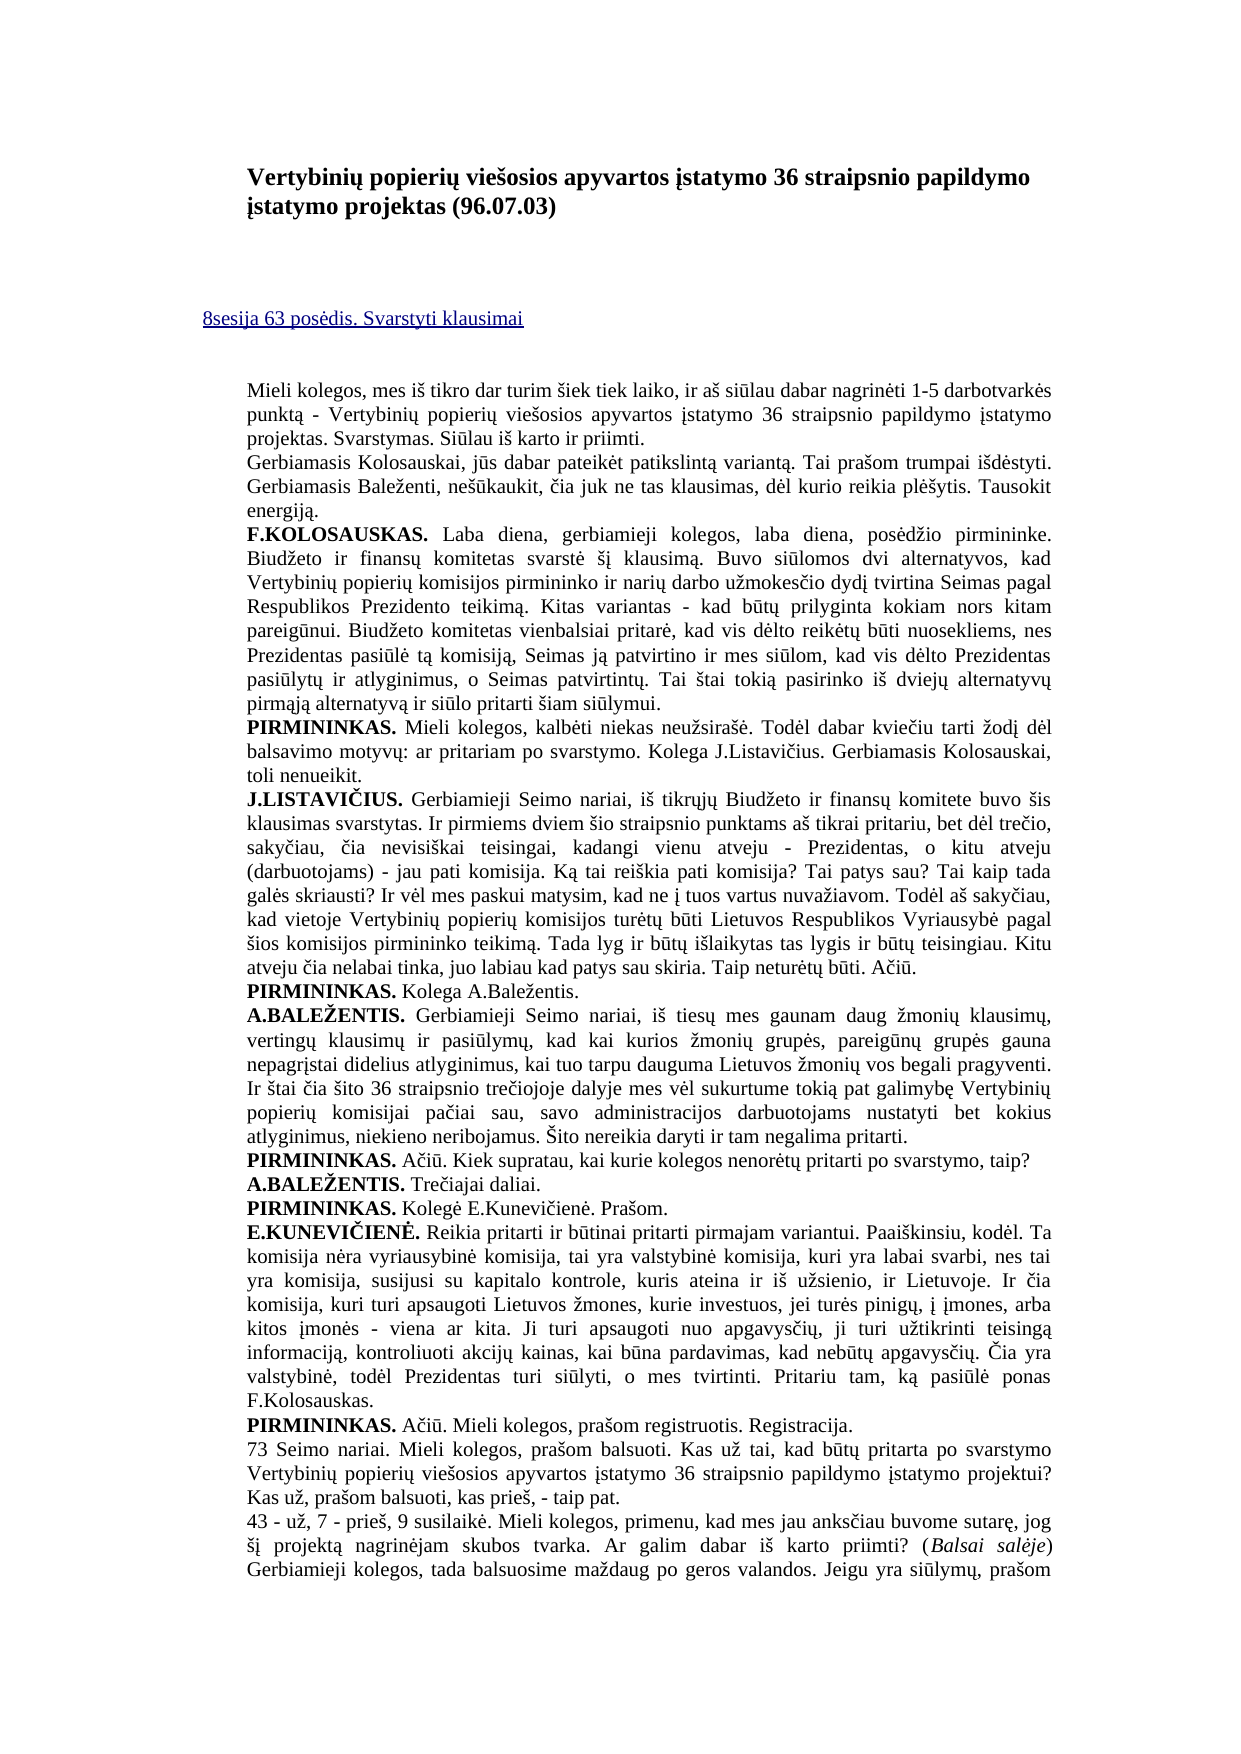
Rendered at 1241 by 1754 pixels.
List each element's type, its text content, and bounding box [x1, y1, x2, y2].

text E.KUNEVIČIENĖ. Reikia pritarti ir būtinai pritarti pirmajam variantui. Paaiškinsiu, kodėl. Ta komisija nėra vyriausybinė komisija, tai yra valstybinė komisija, kuri yra labai svarbi, nes tai yra komisija, susijusi su kapitalo kontrole, kuris ateina ir iš užsienio, ir Lietuvoje. Ir čia komisija, kuri turi apsaugoti Lietuvos žmones, kurie investuos, jei turės pinigų, į įmones, arba kitos įmonės - viena ar kita. Ji turi apsaugoti nuo apgavysčių, ji turi užtikrinti teisingą informaciją, kontroliuoti akcijų kainas, kai būna pardavimas, kad nebūtų apgavysčių. Čia yra valstybinė, todėl Prezidentas turi siūlyti, o mes tvirtinti. Pritariu tam, ką pasiūlė ponas F.Kolosauskas. [247, 1220, 1053, 1412]
text PIRMININKAS. Mieli kolegos, kalbėti niekas neužsirašė. Todėl dabar kviečiu tarti žodį dėl balsavimo motyvų: ar pritariam po svarstymo. Kolega J.Listavičius. Gerbiamasis Kolosauskai, toli nenueikit. [247, 715, 1053, 787]
text Gerbiamasis Kolosauskai, jūs dabar pateikėt patikslintą variantą. Tai prašom trumpai išdėstyti. Gerbiamasis Baleženti, nešūkaukit, čia juk ne tas klausimas, dėl kurio reikia plėšytis. Tausokit energiją. [247, 450, 1053, 522]
text PIRMININKAS. Kolega A.Baležentis. [247, 979, 1053, 1003]
text A.BALEŽENTIS. Gerbiamieji Seimo nariai, iš tiesų mes gaunam daug žmonių klausimų, vertingų klausimų ir pasiūlymų, kad kai kurios žmonių grupės, pareigūnų grupės gauna nepagrįstai didelius atlyginimus, kai tuo tarpu dauguma Lietuvos žmonių vos begali pragyventi. Ir štai čia šito 36 straipsnio trečiojoje dalyje mes vėl sukurtume tokią pat galimybę Vertybinių popierių komisijai pačiai sau, savo administracijos darbuotojams nustatyti bet kokius atlyginimus, niekieno neribojamus. Šito nereikia daryti ir tam negalima pritarti. [247, 1003, 1053, 1148]
text Mieli kolegos, mes iš tikro dar turim šiek tiek laiko, ir aš siūlau dabar nagrinėti 1-5 darbotvarkės punktą - Vertybinių popierių viešosios apyvartos įstatymo 36 straipsnio papildymo įstatymo projektas. Svarstymas. Siūlau iš karto ir priimti. [247, 378, 1053, 450]
text PIRMININKAS. Kolegė E.Kunevičienė. Prašom. [247, 1196, 1053, 1220]
text 73 Seimo nariai. Mieli kolegos, prašom balsuoti. Kas už tai, kad būtų pritarta po svarstymo Vertybinių popierių viešosios apyvartos įstatymo 36 straipsnio papildymo įstatymo projektui? Kas už, prašom balsuoti, kas prieš, - taip pat. [247, 1437, 1053, 1509]
text PIRMININKAS. Ačiū. Kiek supratau, kai kurie kolegos nenorėtų pritarti po svarstymo, taip? [247, 1148, 1053, 1172]
text F.KOLOSAUSKAS. Laba diena, gerbiamieji kolegos, laba diena, posėdžio pirmininke. Biudžeto ir finansų komitetas svarstė šį klausimą. Buvo siūlomos dvi alternatyvos, kad Vertybinių popierių komisijos pirmininko ir narių darbo užmokesčio dydį tvirtina Seimas pagal Respublikos Prezidento teikimą. Kitas variantas - kad būtų prilyginta kokiam nors kitam pareigūnui. Biudžeto komitetas vienbalsiai pritarė, kad vis dėlto reikėtų būti nuosekliems, nes Prezidentas pasiūlė tą komisiją, Seimas ją patvirtino ir mes siūlom, kad vis dėlto Prezidentas pasiūlytų ir atlyginimus, o Seimas patvirtintų. Tai štai tokią pasirinko iš dviejų alternatyvų pirmąją alternatyvą ir siūlo pritarti šiam siūlymui. [247, 522, 1053, 715]
text PIRMININKAS. Ačiū. Mieli kolegos, prašom registruotis. Registracija. [247, 1412, 1053, 1437]
text A.BALEŽENTIS. Trečiajai daliai. [247, 1172, 1053, 1196]
text 8sesija 63 posėdis. Svarstyti klausimai [202, 306, 1053, 330]
text J.LISTAVIČIUS. Gerbiamieji Seimo nariai, iš tikrųjų Biudžeto ir finansų komitete buvo šis klausimas svarstytas. Ir pirmiems dviem šio straipsnio punktams aš tikrai pritariu, bet dėl trečio, sakyčiau, čia nevisiškai teisingai, kadangi vienu atveju - Prezidentas, o kitu atveju (darbuotojams) - jau pati komisija. Ką tai reiškia pati komisija? Tai patys sau? Tai kaip tada galės skriausti? Ir vėl mes paskui matysim, kad ne į tuos vartus nuvažiavom. Todėl aš sakyčiau, kad vietoje Vertybinių popierių komisijos turėtų būti Lietuvos Respublikos Vyriausybė pagal šios komisijos pirmininko teikimą. Tada lyg ir būtų išlaikytas tas lygis ir būtų teisingiau. Kitu atveju čia nelabai tinka, juo labiau kad patys sau skiria. Taip neturėtų būti. Ačiū. [247, 787, 1053, 979]
text Vertybinių popierių viešosios apyvartos įstatymo 36 straipsnio papildymo įstatymo projektas (96.07.03) [247, 162, 1053, 220]
text 43 - už, 7 - prieš, 9 susilaikė. Mieli kolegos, primenu, kad mes jau anksčiau buvome sutarę, jog šį projektą nagrinėjam skubos tvarka. Ar galim dabar iš karto priimti? (Balsai salėje) Gerbiamieji kolegos, tada balsuosime maždaug po geros valandos. Jeigu yra siūlymų, prašom [247, 1509, 1053, 1581]
